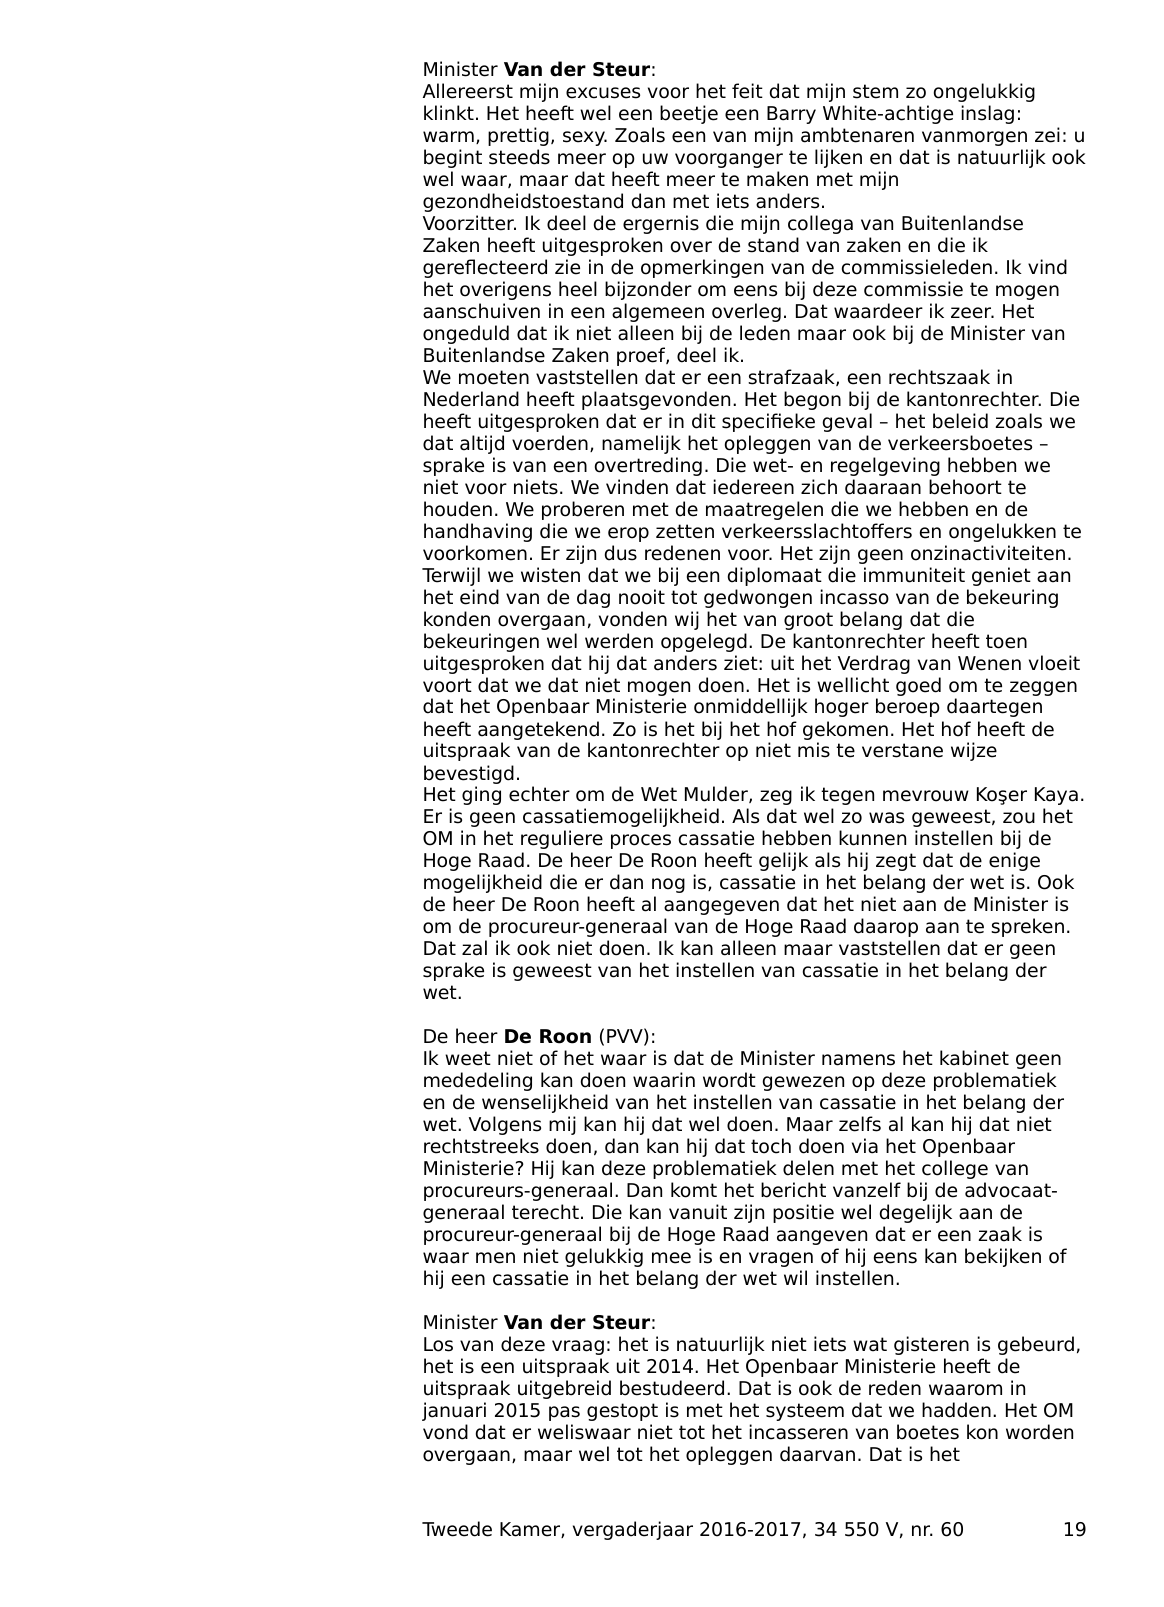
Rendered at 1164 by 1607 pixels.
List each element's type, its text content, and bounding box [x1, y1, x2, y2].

text Los van deze vraag: het is natuurlijk niet iets wat gisteren is gebeurd, het is een uitspraak uit 2014. Het Openbaar Ministerie heeft de uitspraak uitgebreid bestudeerd. Dat is ook de reden waarom in januari 2015 pas gestopt is met het systeem dat we hadden. Het OM vond dat er weliswaar niet tot het incasseren van boetes kon worden overgaan, maar wel tot het opleggen daarvan. Dat is het [422, 1334, 1087, 1466]
text Het ging echter om de Wet Mulder, zeg ik tegen mevrouw Koşer Kaya. Er is geen cassatiemogelijkheid. Als dat wel zo was geweest, zou het OM in het reguliere proces cassatie hebben kunnen instellen bij de Hoge Raad. De heer De Roon heeft gelijk als hij zegt dat de enige mogelijkheid die er dan nog is, cassatie in het belang der wet is. Ook de heer De Roon heeft al aangegeven dat het niet aan de Minister is om de procureur-generaal van de Hoge Raad daarop aan te spreken. Dat zal ik ook niet doen. Ik kan alleen maar vaststellen dat er geen sprake is geweest van het instellen van cassatie in het belang der wet. [422, 784, 1087, 1004]
text De heer De Roon (PVV): [422, 1026, 1087, 1048]
text Ik weet niet of het waar is dat de Minister namens het kabinet geen mededeling kan doen waarin wordt gewezen op deze problematiek en de wenselijkheid van het instellen van cassatie in het belang der wet. Volgens mij kan hij dat wel doen. Maar zelfs al kan hij dat niet rechtstreeks doen, dan kan hij dat toch doen via het Openbaar Ministerie? Hij kan deze problematiek delen met het college van procureurs-generaal. Dan komt het bericht vanzelf bij de advocaat-generaal terecht. Die kan vanuit zijn positie wel degelijk aan de procureur-generaal bij de Hoge Raad aangeven dat er een zaak is waar men niet gelukkig mee is en vragen of hij eens kan bekijken of hij een cassatie in het belang der wet wil instellen. [422, 1048, 1087, 1290]
text Minister Van der Steur: [422, 59, 1087, 81]
text Voorzitter. Ik deel de ergernis die mijn collega van Buitenlandse Zaken heeft uitgesproken over de stand van zaken en die ik gereflecteerd zie in de opmerkingen van de commissieleden. Ik vind het overigens heel bijzonder om eens bij deze commissie te mogen aanschuiven in een algemeen overleg. Dat waardeer ik zeer. Het ongeduld dat ik niet alleen bij de leden maar ook bij de Minister van Buitenlandse Zaken proef, deel ik. [422, 213, 1087, 367]
text Allereerst mijn excuses voor het feit dat mijn stem zo ongelukkig klinkt. Het heeft wel een beetje een Barry White-achtige inslag: warm, prettig, sexy. Zoals een van mijn ambtenaren vanmorgen zei: u begint steeds meer op uw voorganger te lijken en dat is natuurlijk ook wel waar, maar dat heeft meer te maken met mijn gezondheidstoestand dan met iets anders. [422, 81, 1087, 213]
text Minister Van der Steur: [422, 1312, 1087, 1334]
text We moeten vaststellen dat er een strafzaak, een rechtszaak in Nederland heeft plaatsgevonden. Het begon bij de kantonrechter. Die heeft uitgesproken dat er in dit specifieke geval – het beleid zoals we dat altijd voerden, namelijk het opleggen van de verkeersboetes – sprake is van een overtreding. Die wet- en regelgeving hebben we niet voor niets. We vinden dat iedereen zich daaraan behoort te houden. We proberen met de maatregelen die we hebben en de handhaving die we erop zetten verkeersslachtoffers en ongelukken te voorkomen. Er zijn dus redenen voor. Het zijn geen onzinactiviteiten. Terwijl we wisten dat we bij een diplomaat die immuniteit geniet aan het eind van de dag nooit tot gedwongen incasso van de bekeuring konden overgaan, vonden wij het van groot belang dat die bekeuringen wel werden opgelegd. De kantonrechter heeft toen uitgesproken dat hij dat anders ziet: uit het Verdrag van Wenen vloeit voort dat we dat niet mogen doen. Het is wellicht goed om te zeggen dat het Openbaar Ministerie onmiddellijk hoger beroep daartegen heeft aangetekend. Zo is het bij het hof gekomen. Het hof heeft de uitspraak van de kantonrechter op niet mis te verstane wijze bevestigd. [422, 367, 1087, 784]
